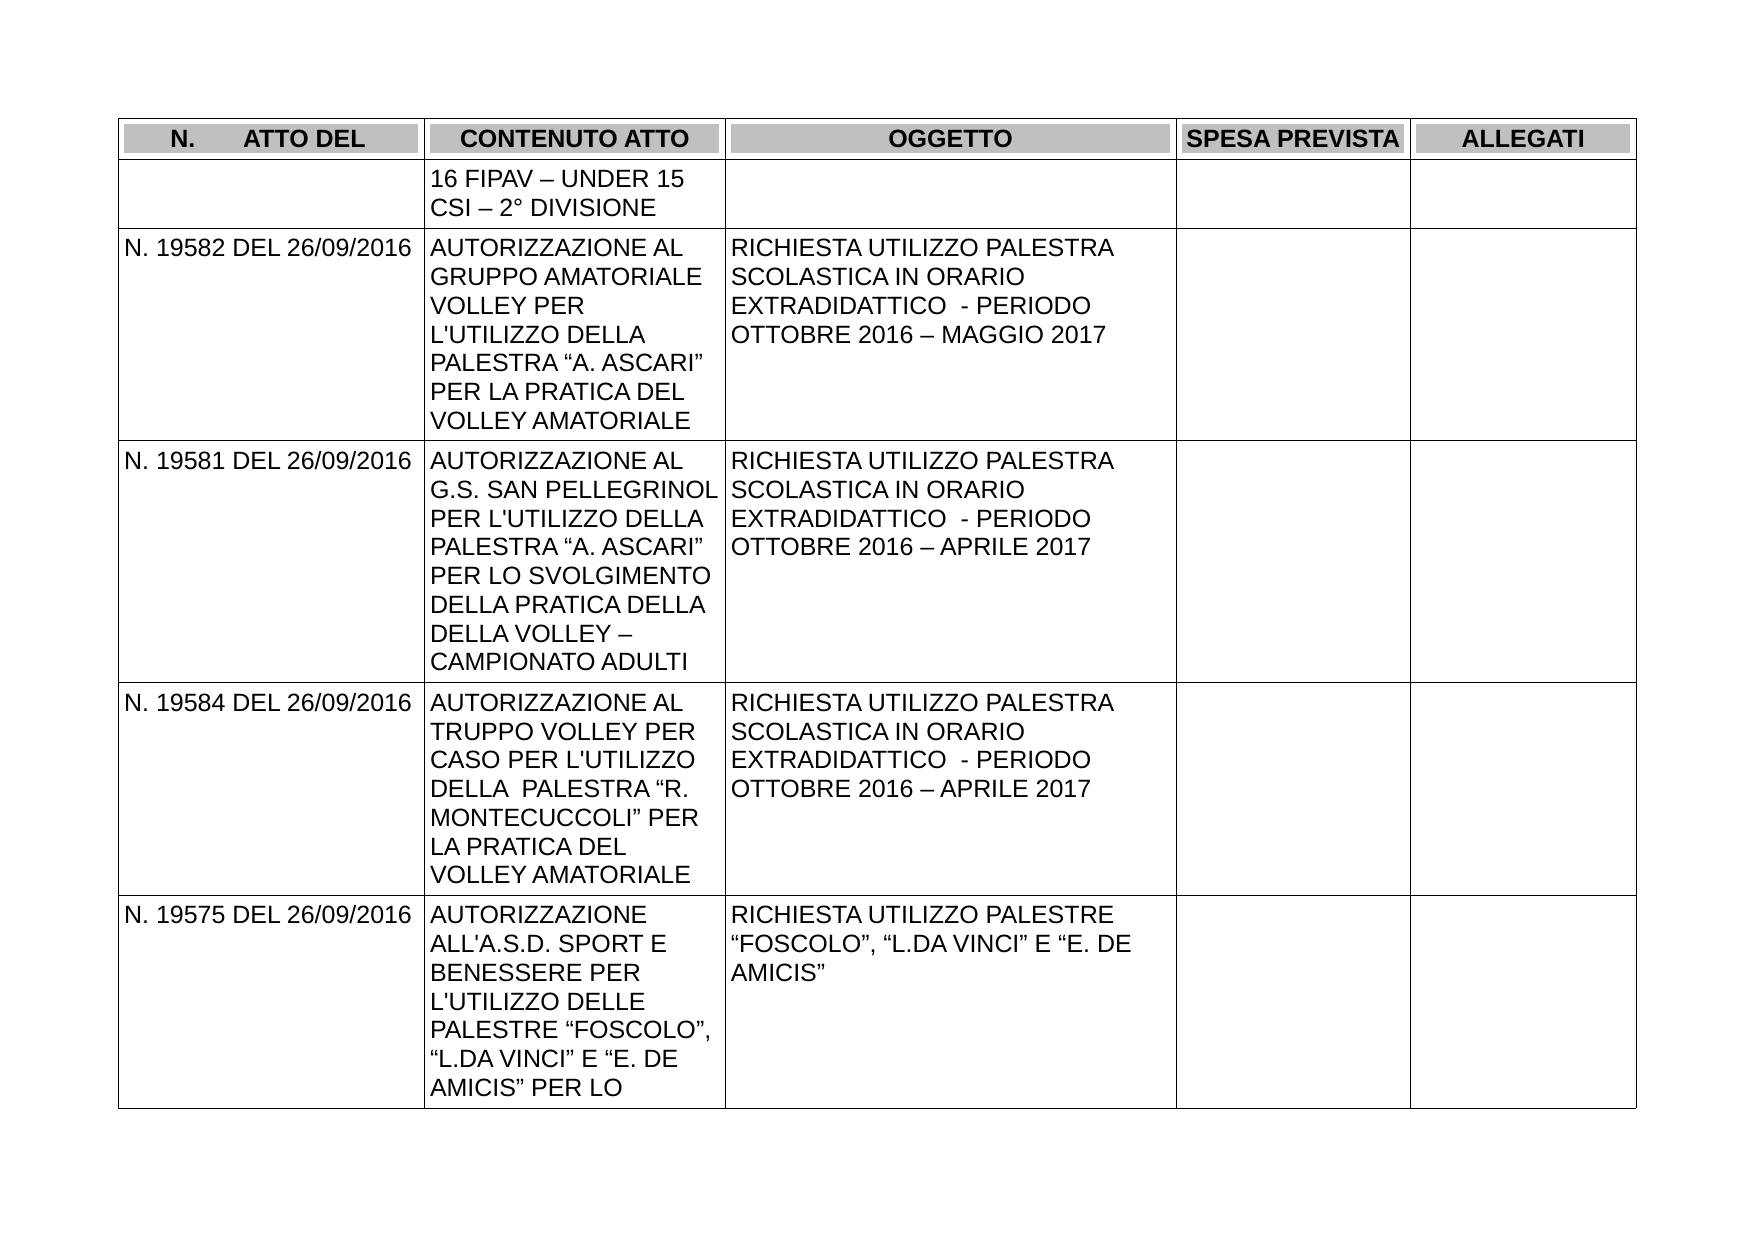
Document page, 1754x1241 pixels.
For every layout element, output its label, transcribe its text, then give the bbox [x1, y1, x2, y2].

table_cell AUTORIZZAZIONE ALL'A.S.D. SPORT E BENESSERE PER L'UTILIZZO DELLE PALESTRE “FOSCOLO”, “L.DA VINCI” E “E. DE AMICIS” PER LO [425, 896, 725, 1107]
table_cell AUTORIZZAZIONE AL G.S. SAN PELLEGRINOL PER L'UTILIZZO DELLA PALESTRA “A. ASCARI” PER LO SVOLGIMENTO DELLA PRATICA DELLA DELLA VOLLEY – CAMPIONATO ADULTI [425, 441, 725, 682]
table_cell [1411, 441, 1636, 682]
table_cell [1177, 683, 1410, 895]
table_header OGGETTO [726, 119, 1176, 158]
table_cell AUTORIZZAZIONE AL TRUPPO VOLLEY PER CASO PER L'UTILIZZO DELLA PALESTRA “R. MONTECUCCOLI” PER LA PRATICA DEL VOLLEY AMATORIALE [425, 683, 725, 895]
table_cell [1177, 229, 1410, 440]
table_header SPESA PREVISTA [1177, 119, 1410, 158]
table_cell N. 19582 DEL 26/09/2016 [119, 229, 424, 440]
table_cell [1411, 683, 1636, 895]
table_cell [1411, 229, 1636, 440]
table_cell RICHIESTA UTILIZZO PALESTRA SCOLASTICA IN ORARIO EXTRADIDATTICO - PERIODO OTTOBRE 2016 – MAGGIO 2017 [726, 229, 1176, 440]
table_header N. ATTO DEL [119, 119, 424, 158]
table_cell AUTORIZZAZIONE AL GRUPPO AMATORIALE VOLLEY PER L'UTILIZZO DELLA PALESTRA “A. ASCARI” PER LA PRATICA DEL VOLLEY AMATORIALE [425, 229, 725, 440]
table_cell [726, 160, 1176, 227]
table_cell RICHIESTA UTILIZZO PALESTRA SCOLASTICA IN ORARIO EXTRADIDATTICO - PERIODO OTTOBRE 2016 – APRILE 2017 [726, 441, 1176, 682]
table_cell [1177, 441, 1410, 682]
table_cell N. 19575 DEL 26/09/2016 [119, 896, 424, 1107]
table_header ALLEGATI [1411, 119, 1636, 158]
table_cell [1411, 160, 1636, 227]
table_cell N. 19581 DEL 26/09/2016 [119, 441, 424, 682]
table_cell N. 19584 DEL 26/09/2016 [119, 683, 424, 895]
table_cell [1177, 896, 1410, 1107]
table_cell [1411, 896, 1636, 1107]
table_cell RICHIESTA UTILIZZO PALESTRA SCOLASTICA IN ORARIO EXTRADIDATTICO - PERIODO OTTOBRE 2016 – APRILE 2017 [726, 683, 1176, 895]
table_cell 16 FIPAV – UNDER 15 CSI – 2° DIVISIONE [425, 160, 725, 227]
table_cell RICHIESTA UTILIZZO PALESTRE “FOSCOLO”, “L.DA VINCI” E “E. DE AMICIS” [726, 896, 1176, 1107]
table_header CONTENUTO ATTO [425, 119, 725, 158]
table_cell [1177, 160, 1410, 227]
table_cell [119, 160, 424, 227]
